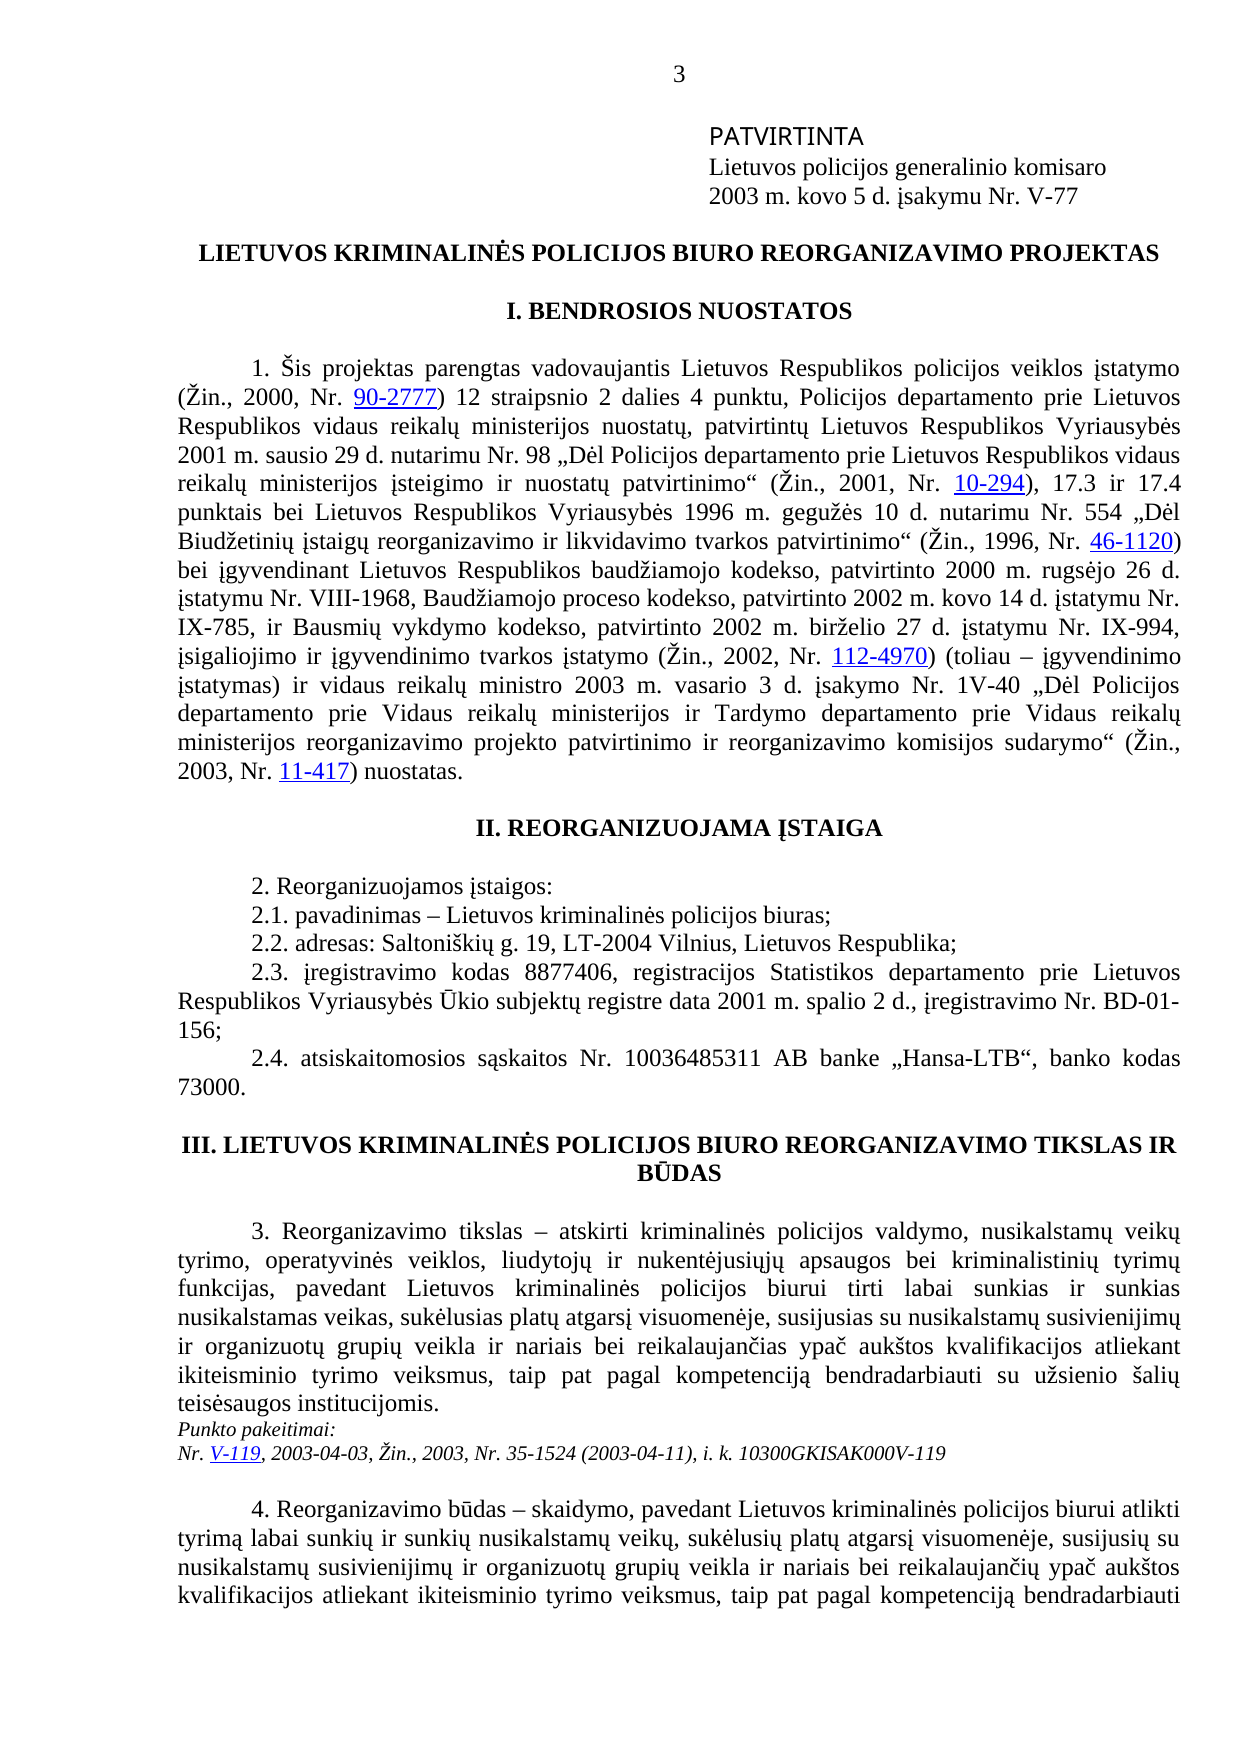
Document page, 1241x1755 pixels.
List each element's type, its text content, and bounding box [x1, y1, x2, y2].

text 2003 m. kovo 5 d. įsakymu Nr. V-77 [177, 181, 1181, 210]
text II. Reorganizuojama įstaiga [177, 813, 1181, 842]
text PATVIRTINTA [709, 118, 1181, 152]
text I. BENDROSIOS NUOSTATOS [177, 296, 1181, 325]
text III. LIETUVOS KRIMINALINĖS POLICIJOS BIURO reorganizavimo tikslas ir būdas [177, 1130, 1181, 1187]
text 1. Šis projektas parengtas vadovaujantis Lietuvos Respublikos policijos veiklos įstatymo (Žin., 2000, Nr. 90-2777) 12 straipsnio 2 dalies 4 punktu, Policijos departamento prie Lietuvos Respublikos vidaus reikalų ministerijos nuostatų, patvirtintų Lietuvos Respublikos Vyriausybės 2001 m. sausio 29 d. nutarimu Nr. 98 „Dėl Policijos departamento prie Lietuvos Respublikos vidaus reikalų ministerijos įsteigimo ir nuostatų patvirtinimo“ (Žin., 2001, Nr. 10-294), 17.3 ir 17.4 punktais bei Lietuvos Respublikos Vyriausybės 1996 m. gegužės 10 d. nutarimu Nr. 554 „Dėl Biudžetinių įstaigų reorganizavimo ir likvidavimo tvarkos patvirtinimo“ (Žin., 1996, Nr. 46-1120) bei įgyvendinant Lietuvos Respublikos baudžiamojo kodekso, patvirtinto 2000 m. rugsėjo 26 d. įstatymu Nr. VIII-1968, Baudžiamojo proceso kodekso, patvirtinto 2002 m. kovo 14 d. įstatymu Nr. IX-785, ir Bausmių vykdymo kodekso, patvirtinto 2002 m. birželio 27 d. įstatymu Nr. IX-994, įsigaliojimo ir įgyvendinimo tvarkos įstatymo (Žin., 2002, Nr. 112-4970) (toliau – įgyvendinimo įstatymas) ir vidaus reikalų ministro 2003 m. vasario 3 d. įsakymo Nr. 1V-40 „Dėl Policijos departamento prie Vidaus reikalų ministerijos ir Tardymo departamento prie Vidaus reikalų ministerijos reorganizavimo projekto patvirtinimo ir reorganizavimo komisijos sudarymo“ (Žin., 2003, Nr. 11-417) nuostatas. [177, 353, 1181, 785]
text Nr. V-119, 2003-04-03, Žin., 2003, Nr. 35-1524 (2003-04-11), i. k. 10300GKISAK000V-119 [177, 1441, 1181, 1465]
text Lietuvos policijos generalinio komisaro [177, 152, 1181, 181]
text Punkto pakeitimai: [177, 1417, 1181, 1441]
text LIETUVOS KRIMINALINĖS POLICIJOS BIURO REORGANIZAVIMO PROJEKTAS [177, 238, 1181, 267]
text 2.2. adresas: Saltoniškių g. 19, LT-2004 Vilnius, Lietuvos Respublika; [177, 928, 1181, 957]
text 2.4. atsiskaitomosios sąskaitos Nr. 10036485311 AB banke „Hansa-LTB“, banko kodas 73000. [177, 1043, 1181, 1101]
text 2.3. įregistravimo kodas 8877406, registracijos Statistikos departamento prie Lietuvos Respublikos Vyriausybės Ūkio subjektų registre data 2001 m. spalio 2 d., įregistravimo Nr. BD-01-156; [177, 957, 1181, 1043]
text 3. Reorganizavimo tikslas – atskirti kriminalinės policijos valdymo, nusikalstamų veikų tyrimo, operatyvinės veiklos, liudytojų ir nukentėjusiųjų apsaugos bei kriminalistinių tyrimų funkcijas, pavedant Lietuvos kriminalinės policijos biurui tirti labai sunkias ir sunkias nusikalstamas veikas, sukėlusias platų atgarsį visuomenėje, susijusias su nusikalstamų susivienijimų ir organizuotų grupių veikla ir nariais bei reikalaujančias ypač aukštos kvalifikacijos atliekant ikiteisminio tyrimo veiksmus, taip pat pagal kompetenciją bendradarbiauti su užsienio šalių teisėsaugos institucijomis. [177, 1216, 1181, 1417]
text 4. Reorganizavimo būdas – skaidymo, pavedant Lietuvos kriminalinės policijos biurui atlikti tyrimą labai sunkių ir sunkių nusikalstamų veikų, sukėlusių platų atgarsį visuomenėje, susijusių su nusikalstamų susivienijimų ir organizuotų grupių veikla ir nariais bei reikalaujančių ypač aukštos kvalifikacijos atliekant ikiteisminio tyrimo veiksmus, taip pat pagal kompetenciją bendradarbiauti [177, 1494, 1181, 1609]
text 2. Reorganizuojamos įstaigos: [177, 871, 1181, 900]
text 2.1. pavadinimas – Lietuvos kriminalinės policijos biuras; [177, 900, 1181, 928]
